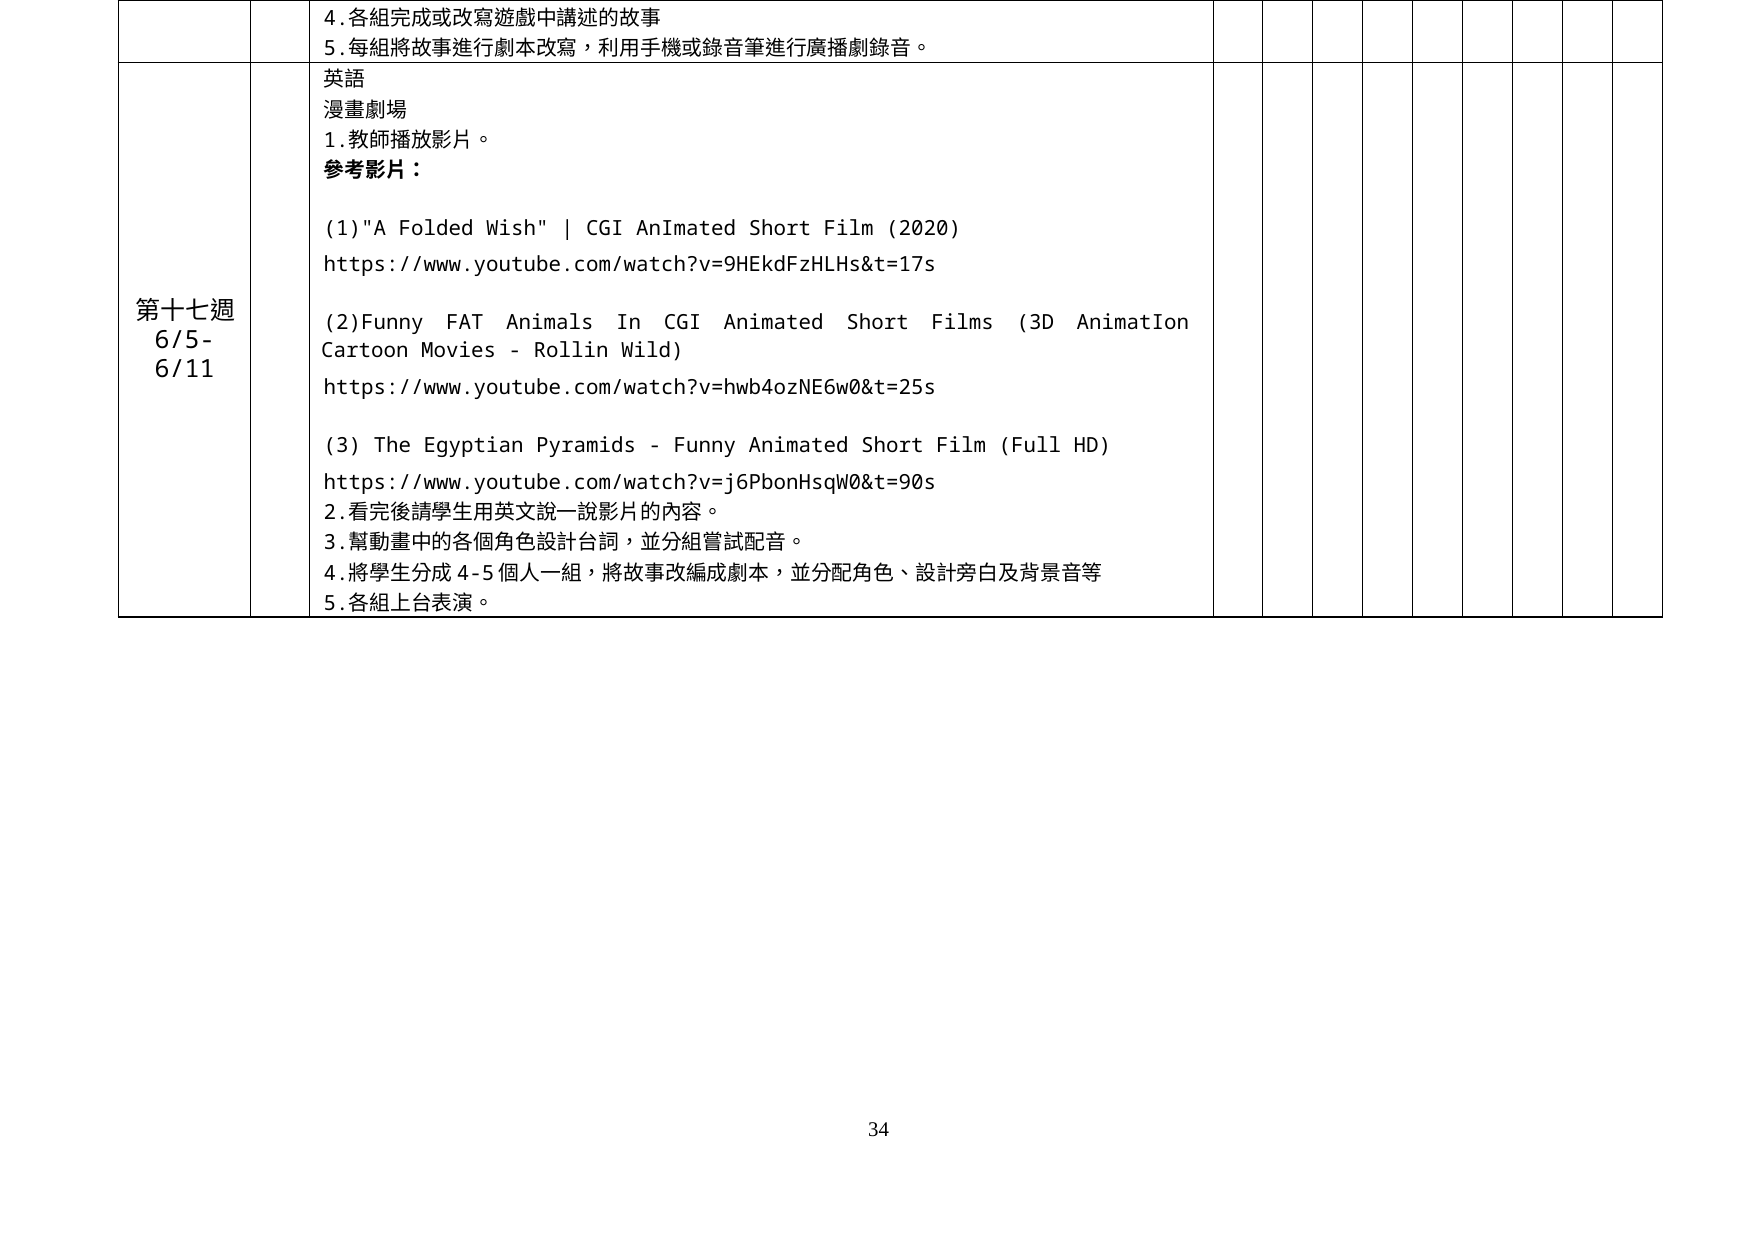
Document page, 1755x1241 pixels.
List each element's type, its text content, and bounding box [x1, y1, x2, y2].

table_cell [1413, 63, 1462, 616]
table_cell [1563, 63, 1612, 616]
table_cell [1463, 1, 1512, 62]
table_cell [1214, 1, 1262, 62]
table_cell [1613, 1, 1662, 62]
table_cell [1513, 63, 1562, 616]
table_cell [1513, 1, 1562, 62]
table_cell [1313, 1, 1362, 62]
table_cell [1613, 63, 1662, 616]
table_cell [1413, 1, 1462, 62]
table_cell [1563, 1, 1612, 62]
table_cell [1263, 63, 1312, 616]
table_cell [251, 1, 309, 62]
table_cell [1214, 63, 1262, 616]
table_cell 英語 漫畫劇場 1.教師播放影片。 參考影片： (1)"A Folded Wish" | CGI AnImated Short Film (2020) https://www.youtube.com/watch?v=9HEkdFzHLHs&t=17s (2)Funny FAT Animals In CGI Animated Short Films (3D AnimatIon Cartoon Movies - Rollin Wild) https://www.youtube.com/watch?v=hwb4ozNE6w0&t=25s (3) The Egyptian Pyramids - Funny Animated Short Film (Full HD) https://www.youtube.com/watch?v=j6PbonHsqW0&t=90s 2.看完後請學生用英文說一說影片的內容。 3.幫動畫中的各個角色設計台詞，並分組嘗試配音。 4.將學生分成4-5個人一組，將故事改編成劇本，並分配角色、設計旁白及背景音等 5.各組上台表演。 [310, 63, 1213, 616]
table_cell [1463, 63, 1512, 616]
table_cell 4.各組完成或改寫遊戲中講述的故事 5.每組將故事進行劇本改寫，利用手機或錄音筆進行廣播劇錄音。 [310, 1, 1213, 62]
table_cell [119, 1, 250, 62]
table_cell [251, 63, 309, 616]
table_cell [1263, 1, 1312, 62]
table_cell 第十七週6/5-6/11 [119, 63, 250, 616]
table_cell [1363, 63, 1412, 616]
table_cell [1363, 1, 1412, 62]
table_cell [1313, 63, 1362, 616]
